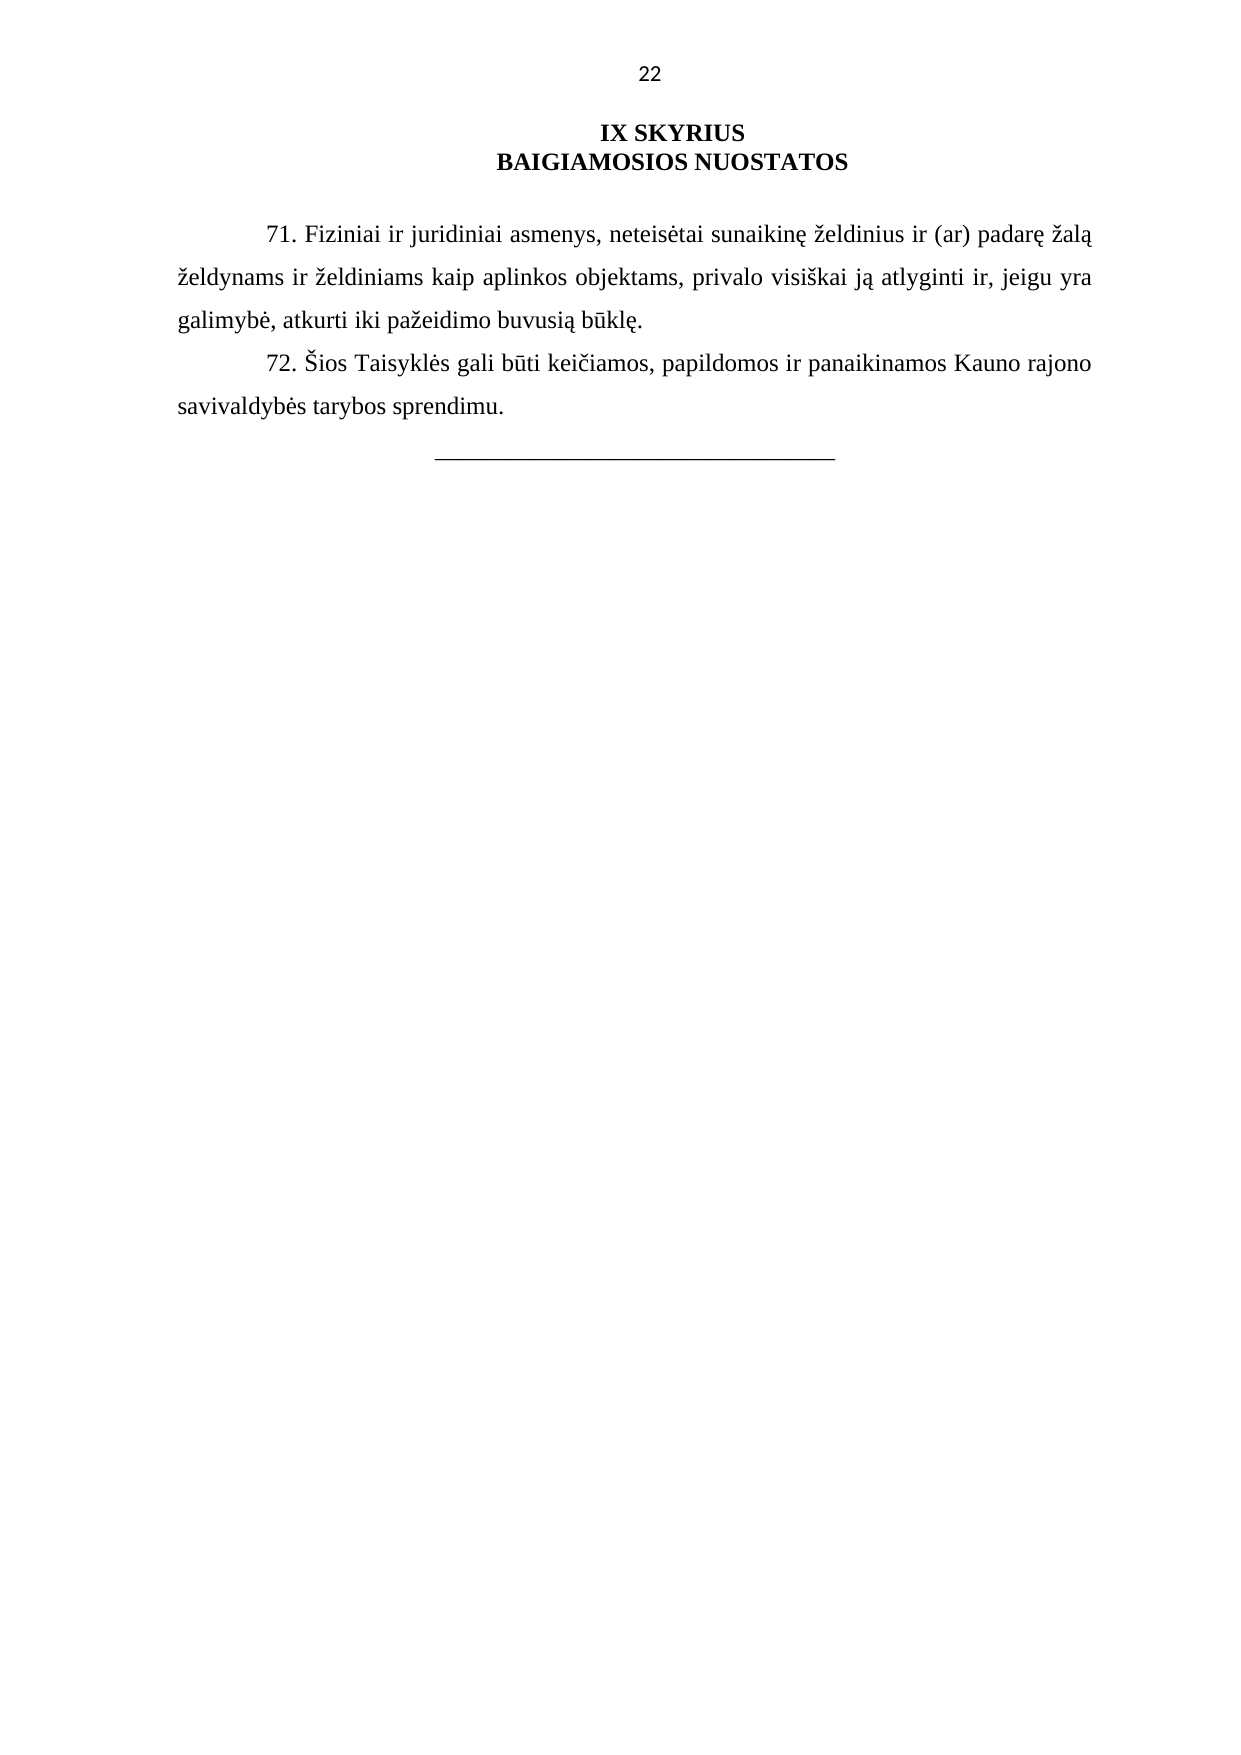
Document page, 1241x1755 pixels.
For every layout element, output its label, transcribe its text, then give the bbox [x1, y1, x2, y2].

text BAIGIAMOSIOS NUOSTATOS [252, 147, 1093, 176]
text 71. Fiziniai ir juridiniai asmenys, neteisėtai sunaikinę želdinius ir (ar) padarę žalą želdynams ir želdiniams kaip aplinkos objektams, privalo visiškai ją atlyginti ir, jeigu yra galimybė, atkurti iki pažeidimo buvusią būklę. [177, 219, 1093, 334]
text ________________________________ [177, 434, 1093, 463]
text IX SKYRIUS [252, 118, 1093, 147]
text 72. Šios Taisyklės gali būti keičiamos, papildomos ir panaikinamos Kauno rajono savivaldybės tarybos sprendimu. [177, 348, 1093, 420]
